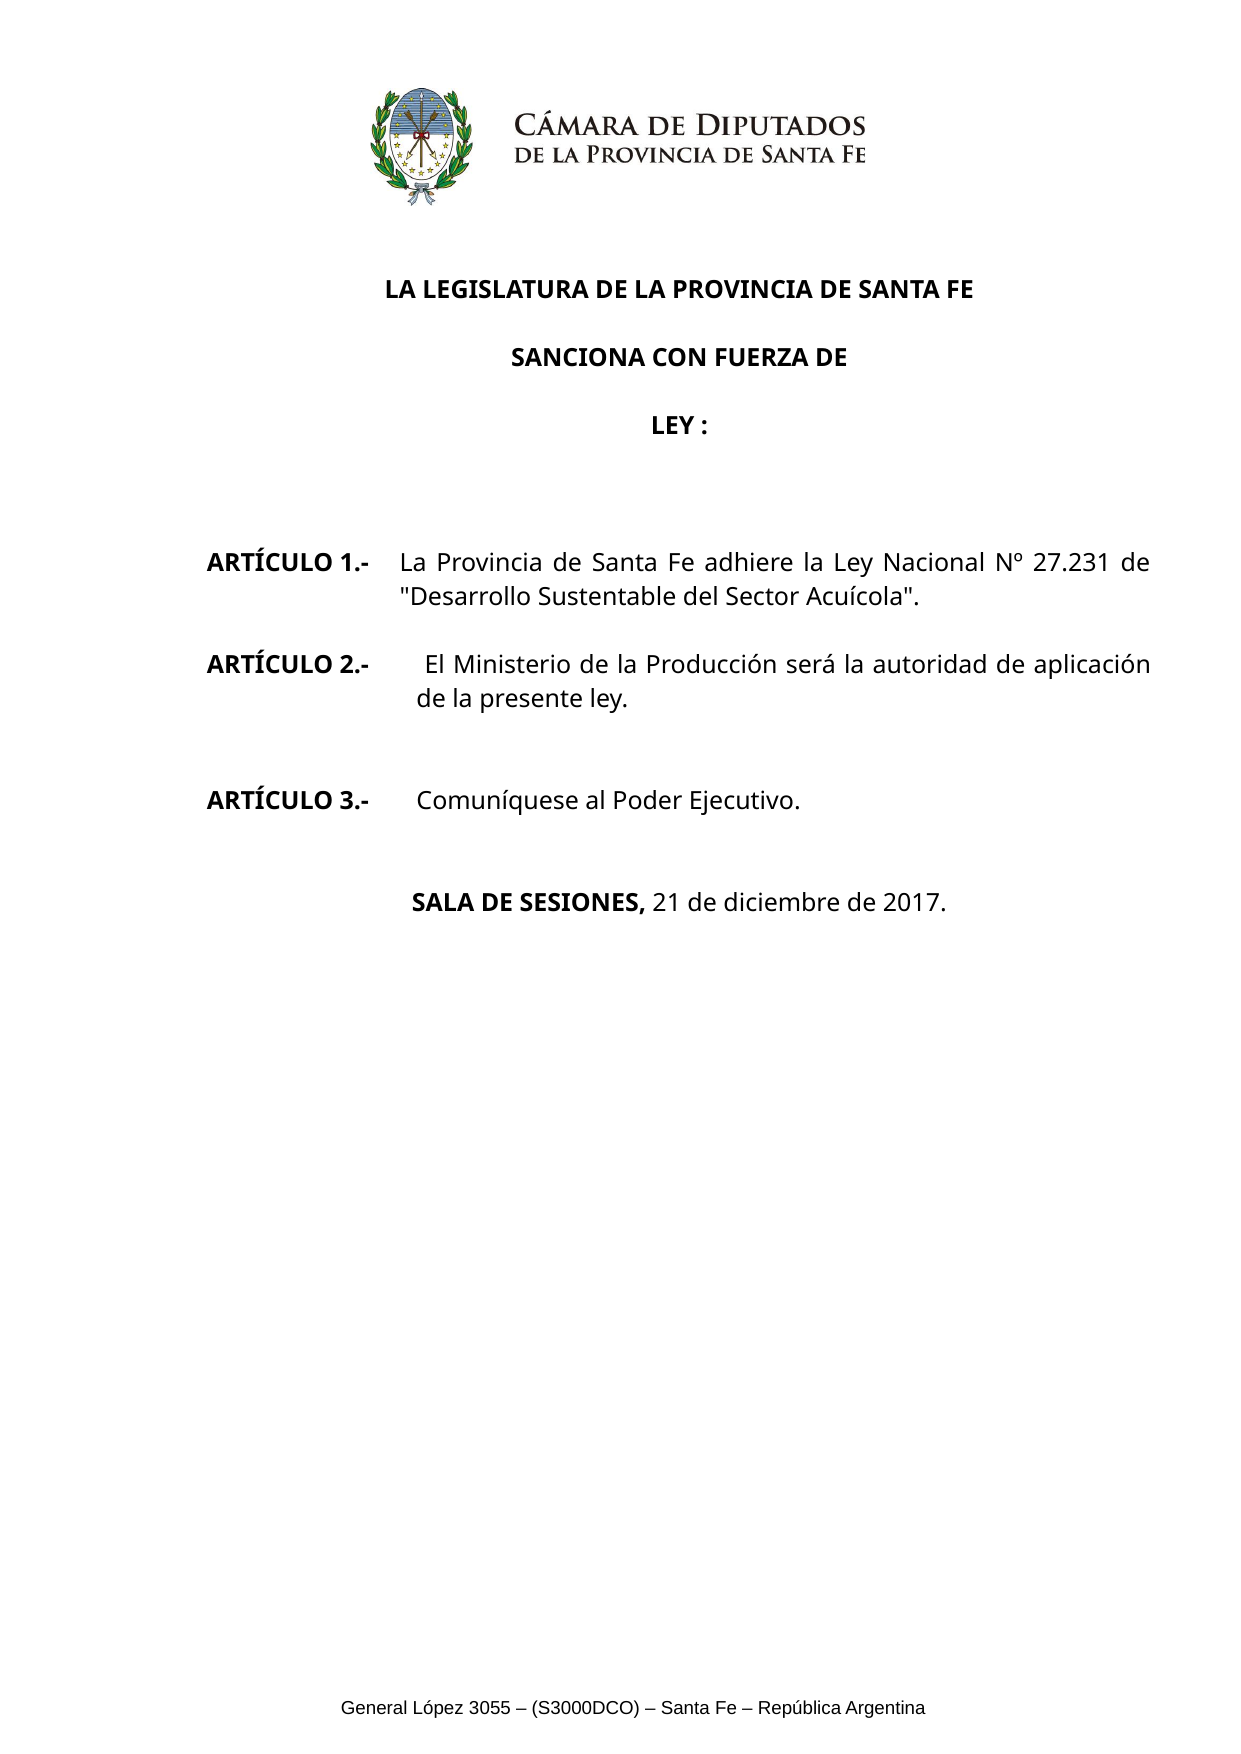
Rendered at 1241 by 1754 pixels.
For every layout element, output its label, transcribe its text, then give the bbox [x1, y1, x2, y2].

table_header ARTÍCULO 1.- [207, 544, 399, 594]
text LEY : [207, 408, 1152, 442]
text El Ministerio de la Producción será la autoridad de aplicación de la presente ley. [207, 646, 1152, 714]
text SALA DE SESIONES, 21 de diciembre de 2017. [207, 885, 1152, 919]
text La Provincia de Santa Fe adhiere la Ley Nacional Nº 27.231 de "Desarrollo Sustentable del Sector Acuícola". [207, 544, 1152, 612]
table_header ARTÍCULO 3.- [207, 783, 416, 833]
table_header ARTÍCULO 2.- [207, 646, 416, 697]
text Comuníquese al Poder Ejecutivo. [416, 783, 1152, 817]
text SANCIONA CON FUERZA DE [207, 340, 1152, 374]
text LA LEGISLATURA DE LA PROVINCIA DE SANTA FE [207, 272, 1152, 306]
picture [370, 88, 866, 210]
